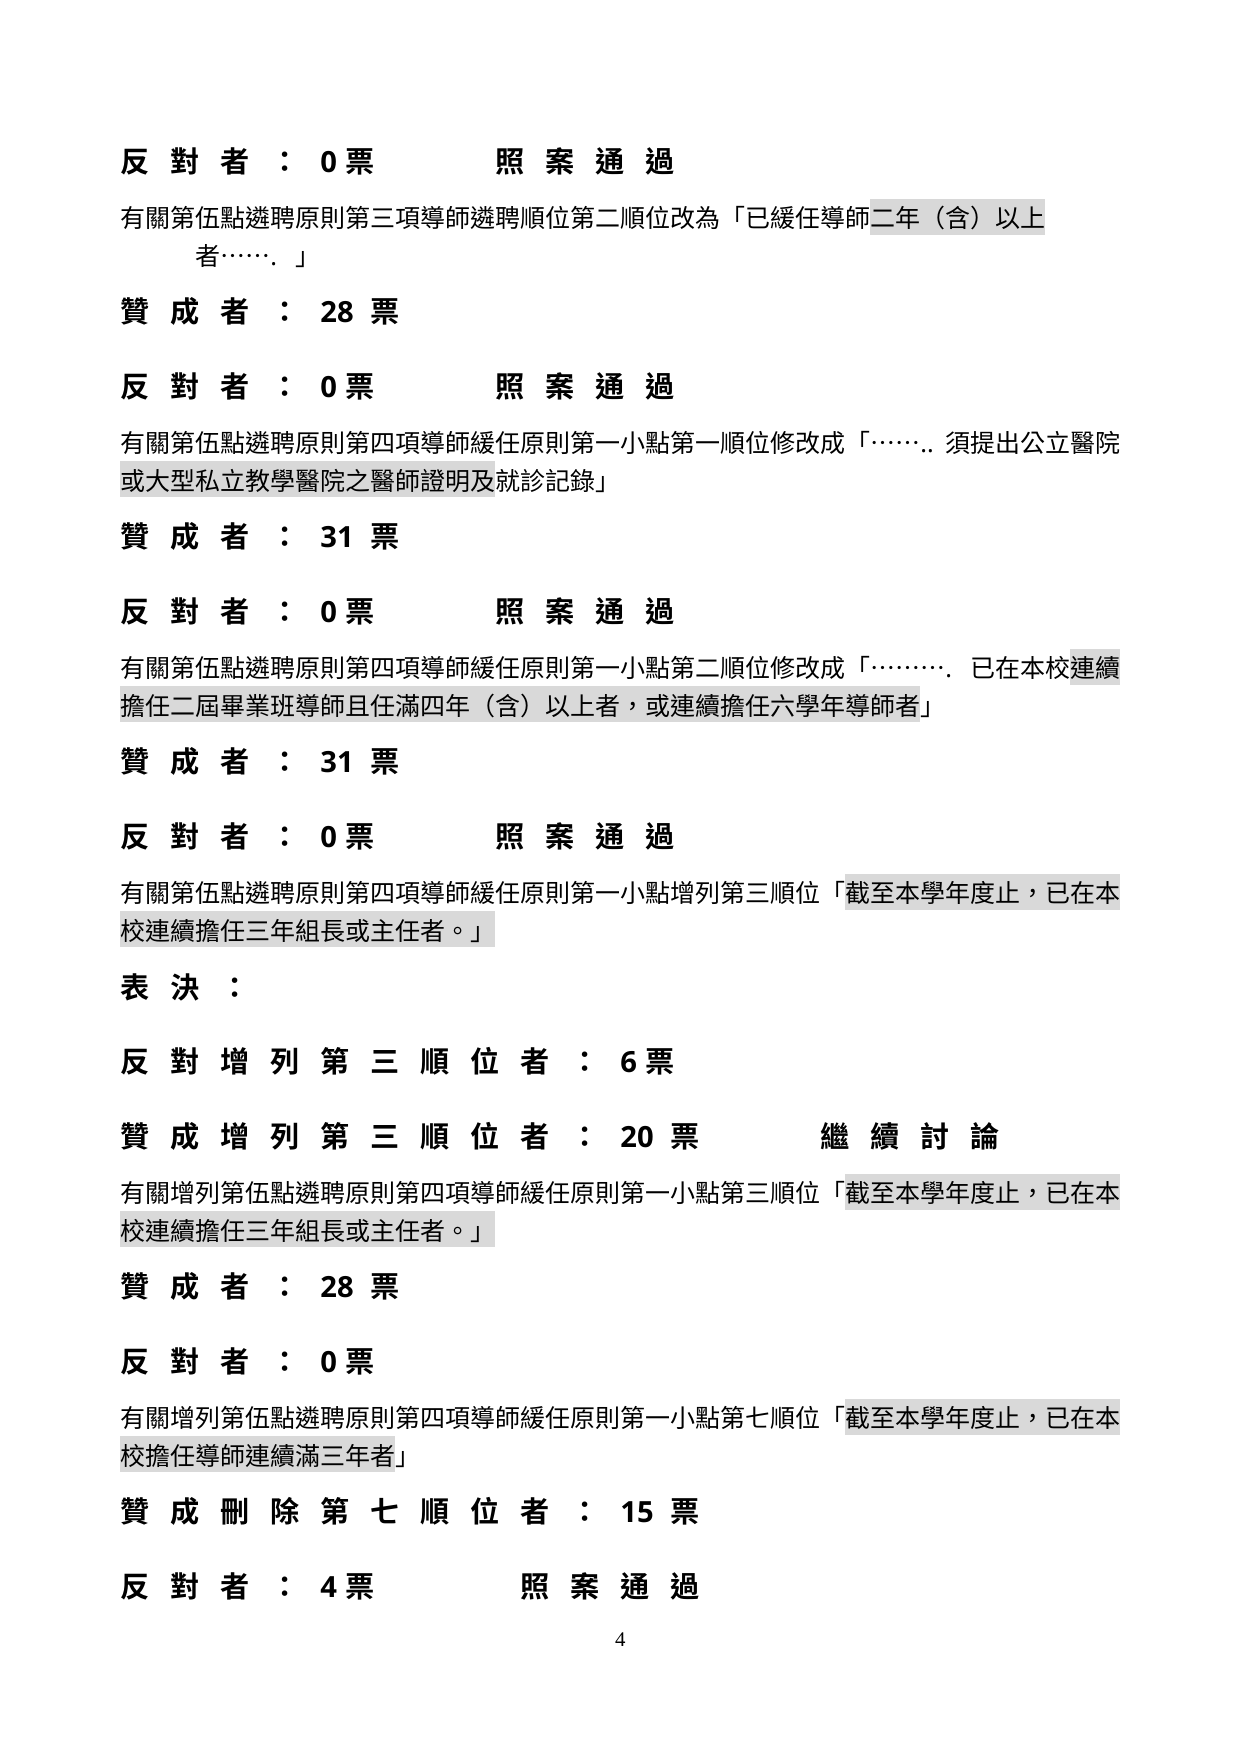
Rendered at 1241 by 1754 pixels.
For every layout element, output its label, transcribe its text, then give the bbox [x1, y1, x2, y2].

text 贊成者：28票 [120, 1248, 1120, 1323]
text 或大型私立教學醫院之醫師證明及就診記錄」 [120, 460, 1120, 498]
text 贊成刪除第七順位者：15票 [120, 1473, 1120, 1548]
text 反對者：4票 照案通過 [120, 1548, 1120, 1623]
text 有關第伍點遴聘原則第四項導師緩任原則第一小點增列第三順位「截至本學年度止，已在本校連續擔任三年組長或主任者。」 [120, 873, 1120, 948]
text 有關第伍點遴聘原則第四項導師緩任原則第一小點第二順位修改成「………. 已在本校連續 [120, 648, 1120, 685]
text 反對者：0票 照案通過 [120, 798, 1120, 873]
text 有關第伍點遴聘原則第四項導師緩任原則第一小點第一順位修改成「…….. 須提出公立醫院 [120, 423, 1120, 460]
text 贊成增列第三順位者：20票 繼續討論 [120, 1098, 1120, 1173]
text 贊成者：28票 [120, 273, 1120, 348]
text 表決： [120, 948, 1120, 1023]
text 有關第伍點遴聘原則第三項導師遴聘順位第二順位改為「已緩任導師二年（含）以上者…….」 [120, 198, 1120, 273]
text 擔任二屆畢業班導師且任滿四年（含）以上者，或連續擔任六學年導師者」 [120, 685, 1120, 723]
text 有關增列第伍點遴聘原則第四項導師緩任原則第一小點第三順位「截至本學年度止，已在本校連續擔任三年組長或主任者。」 [120, 1173, 1120, 1248]
text 反對者：0票 照案通過 [120, 573, 1120, 648]
text 有關增列第伍點遴聘原則第四項導師緩任原則第一小點第七順位「截至本學年度止，已在本 [120, 1398, 1120, 1435]
text 校擔任導師連續滿三年者」 [120, 1435, 1120, 1473]
text 反對增列第三順位者：6票 [120, 1023, 1120, 1098]
text 贊成者：31票 [120, 723, 1120, 798]
text 反對者：0票 照案通過 [120, 123, 1120, 198]
text 反對者：0票 照案通過 [120, 348, 1120, 423]
text 反對者：0票 [120, 1323, 1120, 1398]
text 贊成者：31票 [120, 498, 1120, 573]
